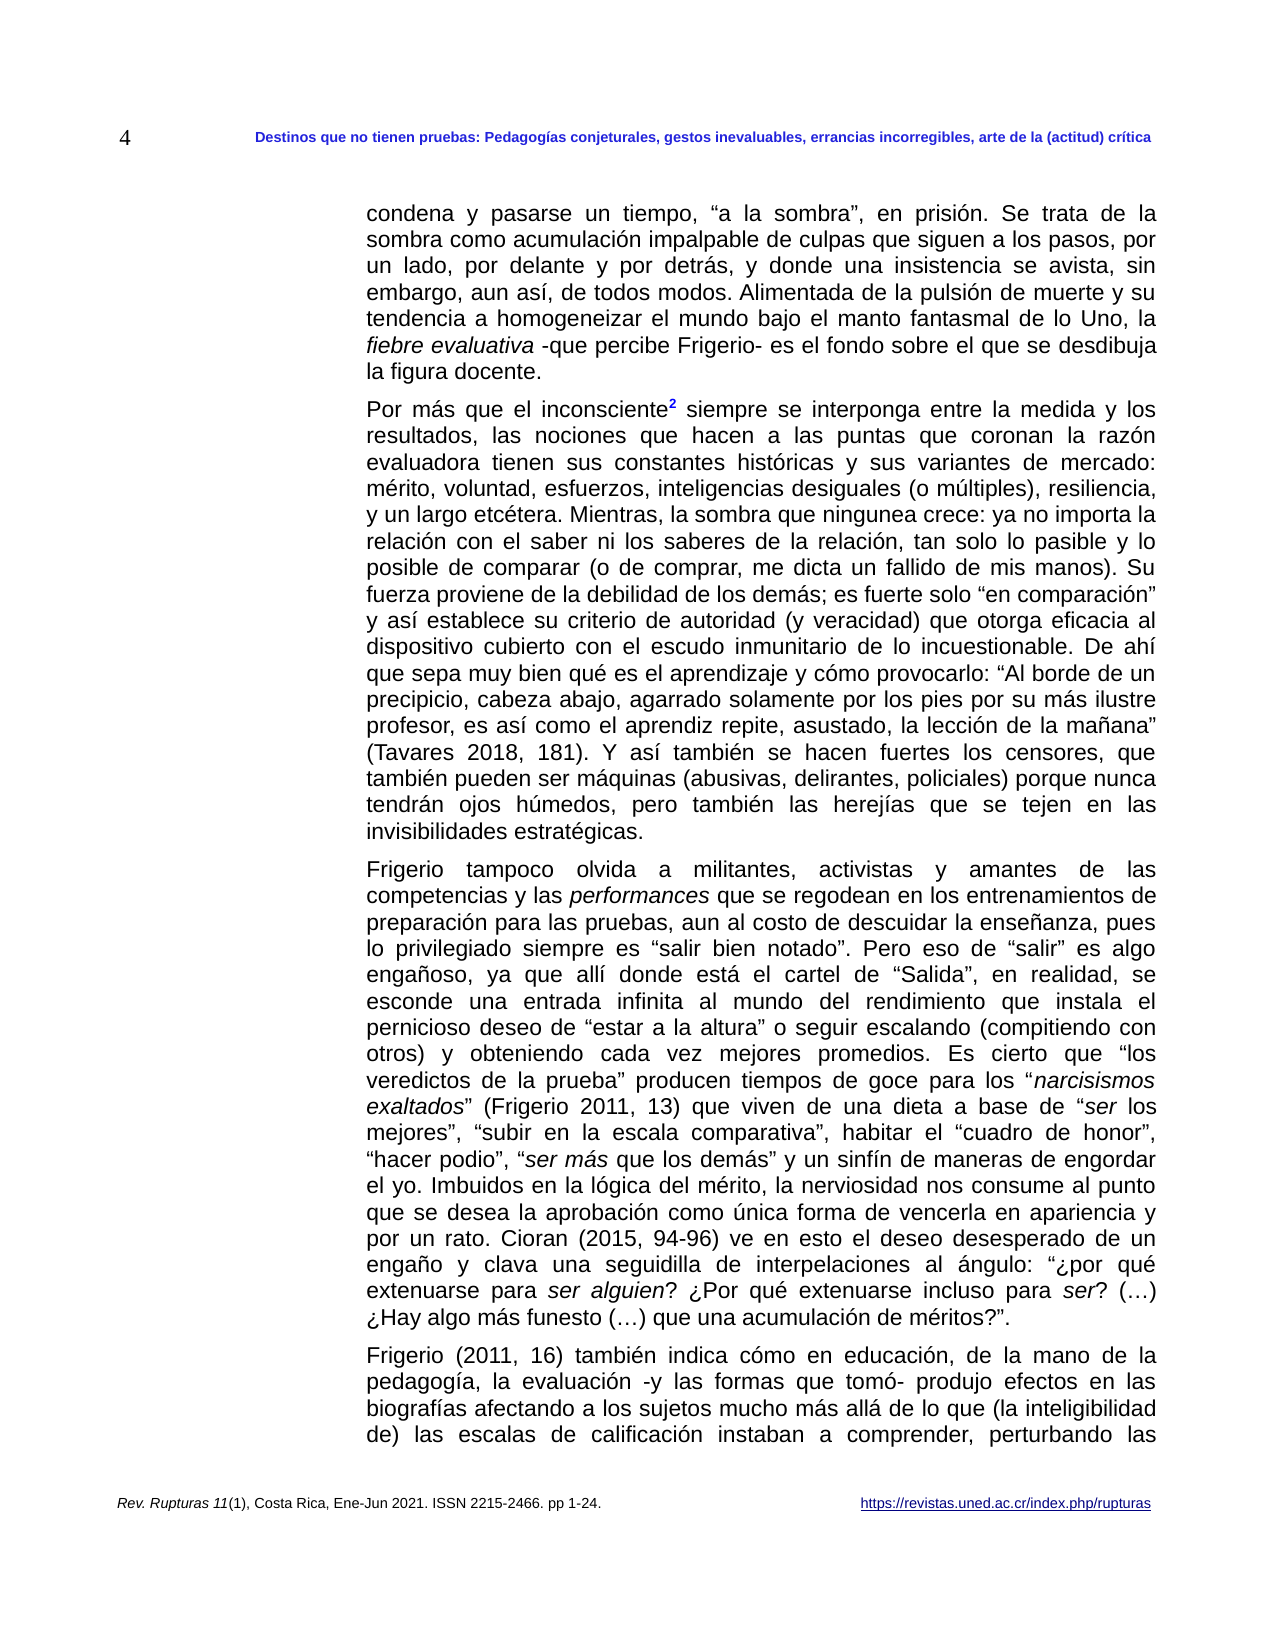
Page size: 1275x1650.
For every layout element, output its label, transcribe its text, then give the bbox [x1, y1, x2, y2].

text Por más que el inconsciente2 siempre se interponga entre la medida y los resultados, las nociones que hacen a las puntas que coronan la razón evaluadora tienen sus constantes históricas y sus variantes de mercado: mérito, voluntad, esfuerzos, inteligencias desiguales (o múltiples), resiliencia, y un largo etcétera. Mientras, la sombra que ningunea crece: ya no importa la relación con el saber ni los saberes de la relación, tan solo lo pasible y lo posible de comparar (o de comprar, me dicta un fallido de mis manos). Su fuerza proviene de la debilidad de los demás; es fuerte solo “en comparación” y así establece su criterio de autoridad (y veracidad) que otorga eficacia al dispositivo cubierto con el escudo inmunitario de lo incuestionable. De ahí que sepa muy bien qué es el aprendizaje y cómo provocarlo: “Al borde de un precipicio, cabeza abajo, agarrado solamente por los pies por su más ilustre profesor, es así como el aprendiz repite, asustado, la lección de la mañana” (Tavares 2018, 181). Y así también se hacen fuertes los censores, que también pueden ser máquinas (abusivas, delirantes, policiales) porque nunca tendrán ojos húmedos, pero también las herejías que se tejen en las invisibilidades estratégicas. [366, 396, 1157, 844]
text Frigerio (2011, 16) también indica cómo en educación, de la mano de la pedagogía, la evaluación -y las formas que tomó- produjo efectos en las biografías afectando a los sujetos mucho más allá de lo que (la inteligibilidad de) las escalas de calificación instaban a comprender, perturbando las [366, 1342, 1157, 1447]
text Frigerio tampoco olvida a militantes, activistas y amantes de las competencias y las performances que se regodean en los entrenamientos de preparación para las pruebas, aun al costo de descuidar la enseñanza, pues lo privilegiado siempre es “salir bien notado”. Pero eso de “salir” es algo engañoso, ya que allí donde está el cartel de “Salida”, en realidad, se esconde una entrada infinita al mundo del rendimiento que instala el pernicioso deseo de “estar a la altura” o seguir escalando (compitiendo con otros) y obteniendo cada vez mejores promedios. Es cierto que “los veredictos de la prueba” producen tiempos de goce para los “narcisismos exaltados” (Frigerio 2011, 13) que viven de una dieta a base de “ser los mejores”, “subir en la escala comparativa”, habitar el “cuadro de honor”, “hacer podio”, “ser más que los demás” y un sinfín de maneras de engordar el yo. Imbuidos en la lógica del mérito, la nerviosidad nos consume al punto que se desea la aprobación como única forma de vencerla en apariencia y por un rato. Cioran (2015, 94-96) ve en esto el deseo desesperado de un engaño y clava una seguidilla de interpelaciones al ángulo: “¿por qué extenuarse para ser alguien? ¿Por qué extenuarse incluso para ser? (…) ¿Hay algo más funesto (…) que una acumulación de méritos?”. [366, 856, 1157, 1330]
text condena y pasarse un tiempo, “a la sombra”, en prisión. Se trata de la sombra como acumulación impalpable de culpas que siguen a los pasos, por un lado, por delante y por detrás, y donde una insistencia se avista, sin embargo, aun así, de todos modos. Alimentada de la pulsión de muerte y su tendencia a homogeneizar el mundo bajo el manto fantasmal de lo Uno, la fiebre evaluativa -que percibe Frigerio- es el fondo sobre el que se desdibuja la figura docente. [366, 200, 1157, 384]
